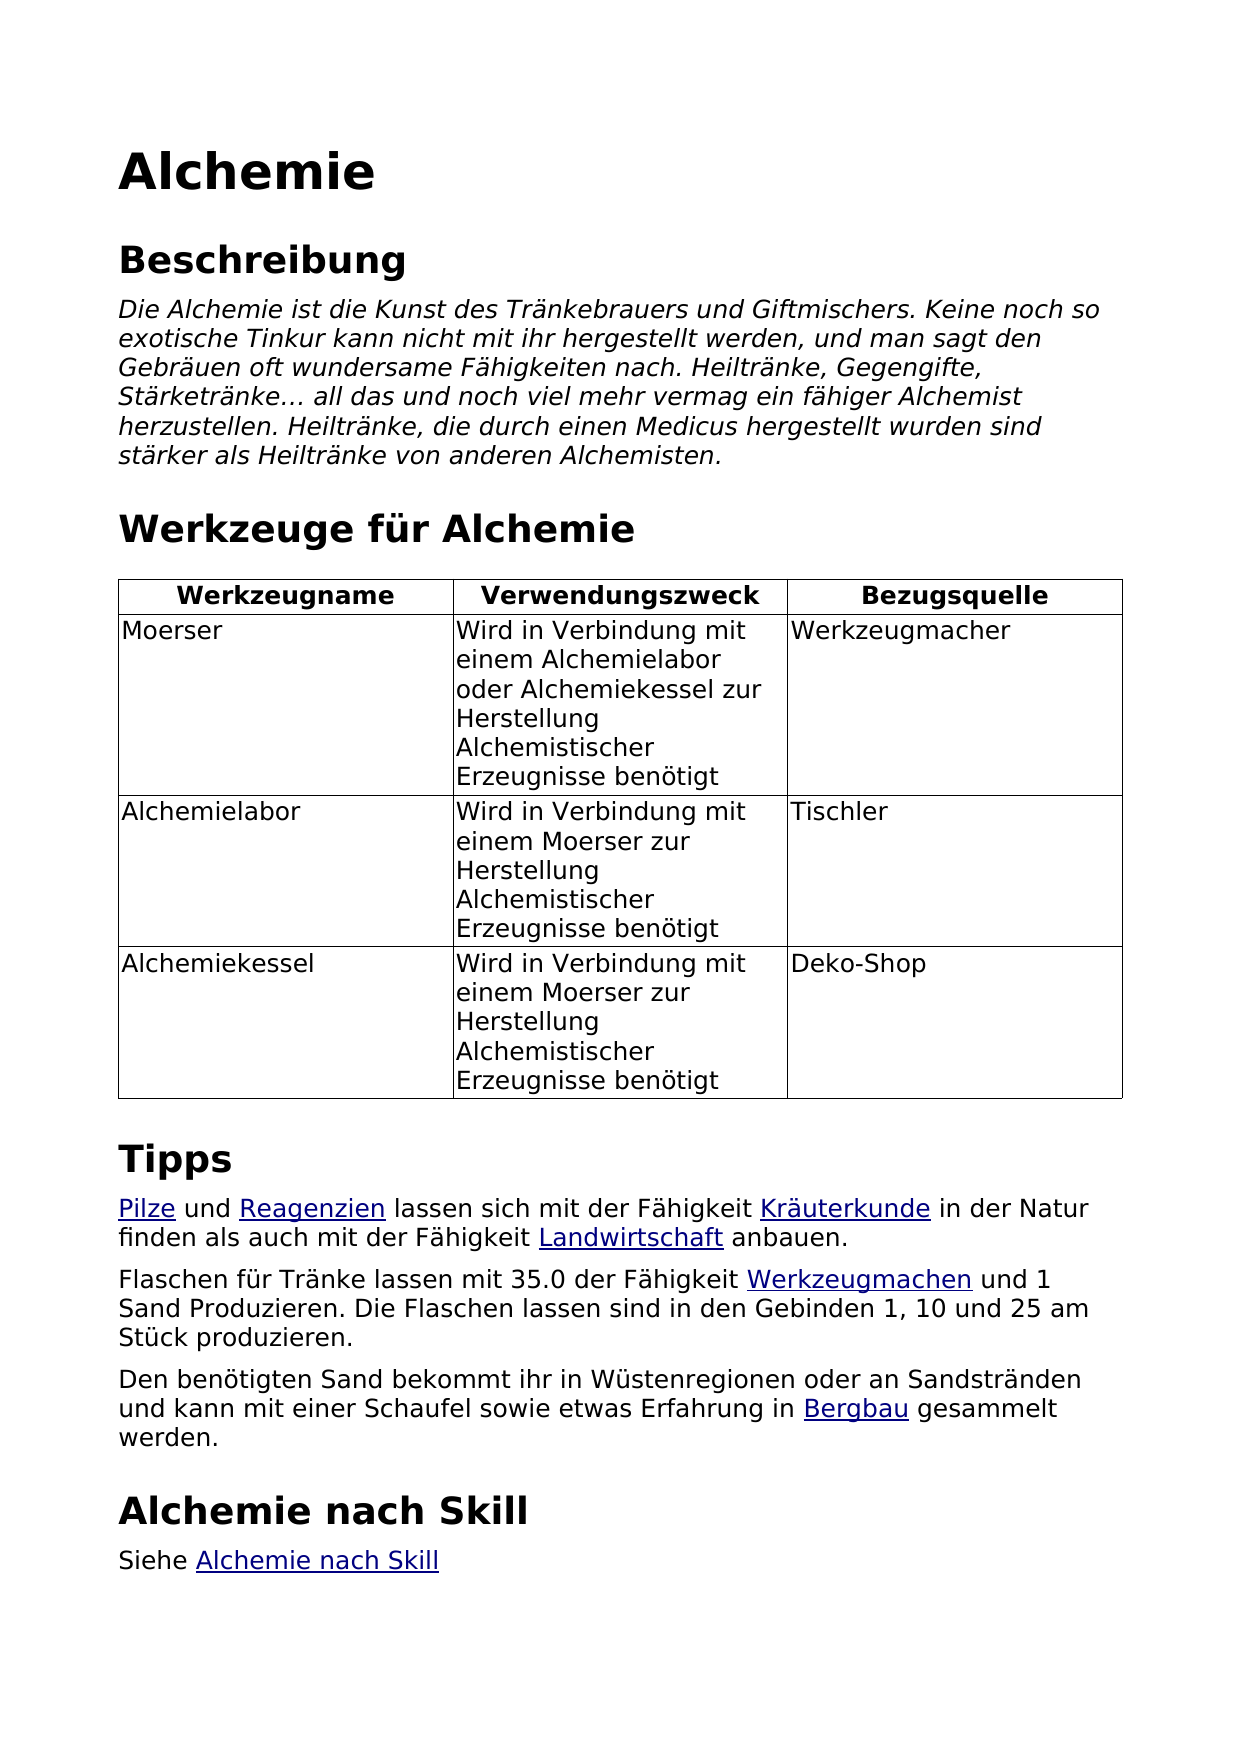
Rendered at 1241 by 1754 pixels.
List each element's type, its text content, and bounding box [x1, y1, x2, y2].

text Flaschen für Tränke lassen mit 35.0 der Fähigkeit Werkzeugmachen und 1 Sand Produzieren. Die Flaschen lassen sind in den Gebinden 1, 10 und 25 am Stück produzieren. [118, 1265, 1122, 1352]
table_cell Deko-Shop [788, 947, 1122, 1098]
table_cell Wird in Verbindung mit einem Moerser zur Herstellung Alchemistischer Erzeugnisse benötigt [454, 796, 787, 946]
table_header Werkzeugname [119, 580, 453, 613]
subtitle Tipps [118, 1138, 1122, 1182]
text Den benötigten Sand bekommt ihr in Wüstenregionen oder an Sandstränden und kann mit einer Schaufel sowie etwas Erfahrung in Bergbau gesammelt werden. [118, 1365, 1122, 1452]
subtitle Beschreibung [118, 239, 1122, 282]
table_cell Wird in Verbindung mit einem Alchemielabor oder Alchemiekessel zur Herstellung Alchemistischer Erzeugnisse benötigt [454, 615, 787, 794]
table_cell Wird in Verbindung mit einem Moerser zur Herstellung Alchemistischer Erzeugnisse benötigt [454, 947, 787, 1098]
text Die Alchemie ist die Kunst des Tränkebrauers und Giftmischers. Keine noch so exotische Tinkur kann nicht mit ihr hergestellt werden, und man sagt den Gebräuen oft wundersame Fähigkeiten nach. Heiltränke, Gegengifte, Stärketränke… all das und noch viel mehr vermag ein fähiger Alchemist herzustellen. Heiltränke, die durch einen Medicus hergestellt wurden sind stärker als Heiltränke von anderen Alchemisten. [118, 295, 1122, 470]
subtitle Werkzeuge für Alchemie [118, 507, 1122, 551]
table_header Verwendungszweck [454, 580, 787, 613]
table_cell Alchemiekessel [119, 947, 453, 1098]
table_cell Moerser [119, 615, 453, 794]
subtitle Alchemie nach Skill [118, 1490, 1122, 1533]
table_cell Alchemielabor [119, 796, 453, 946]
text Siehe Alchemie nach Skill [118, 1546, 1122, 1575]
table_cell Tischler [788, 796, 1122, 946]
table_header Bezugsquelle [788, 580, 1122, 613]
subtitle Alchemie [118, 143, 1122, 201]
table_cell Werkzeugmacher [788, 615, 1122, 794]
text Pilze und Reagenzien lassen sich mit der Fähigkeit Kräuterkunde in der Natur finden als auch mit der Fähigkeit Landwirtschaft anbauen. [118, 1194, 1122, 1252]
